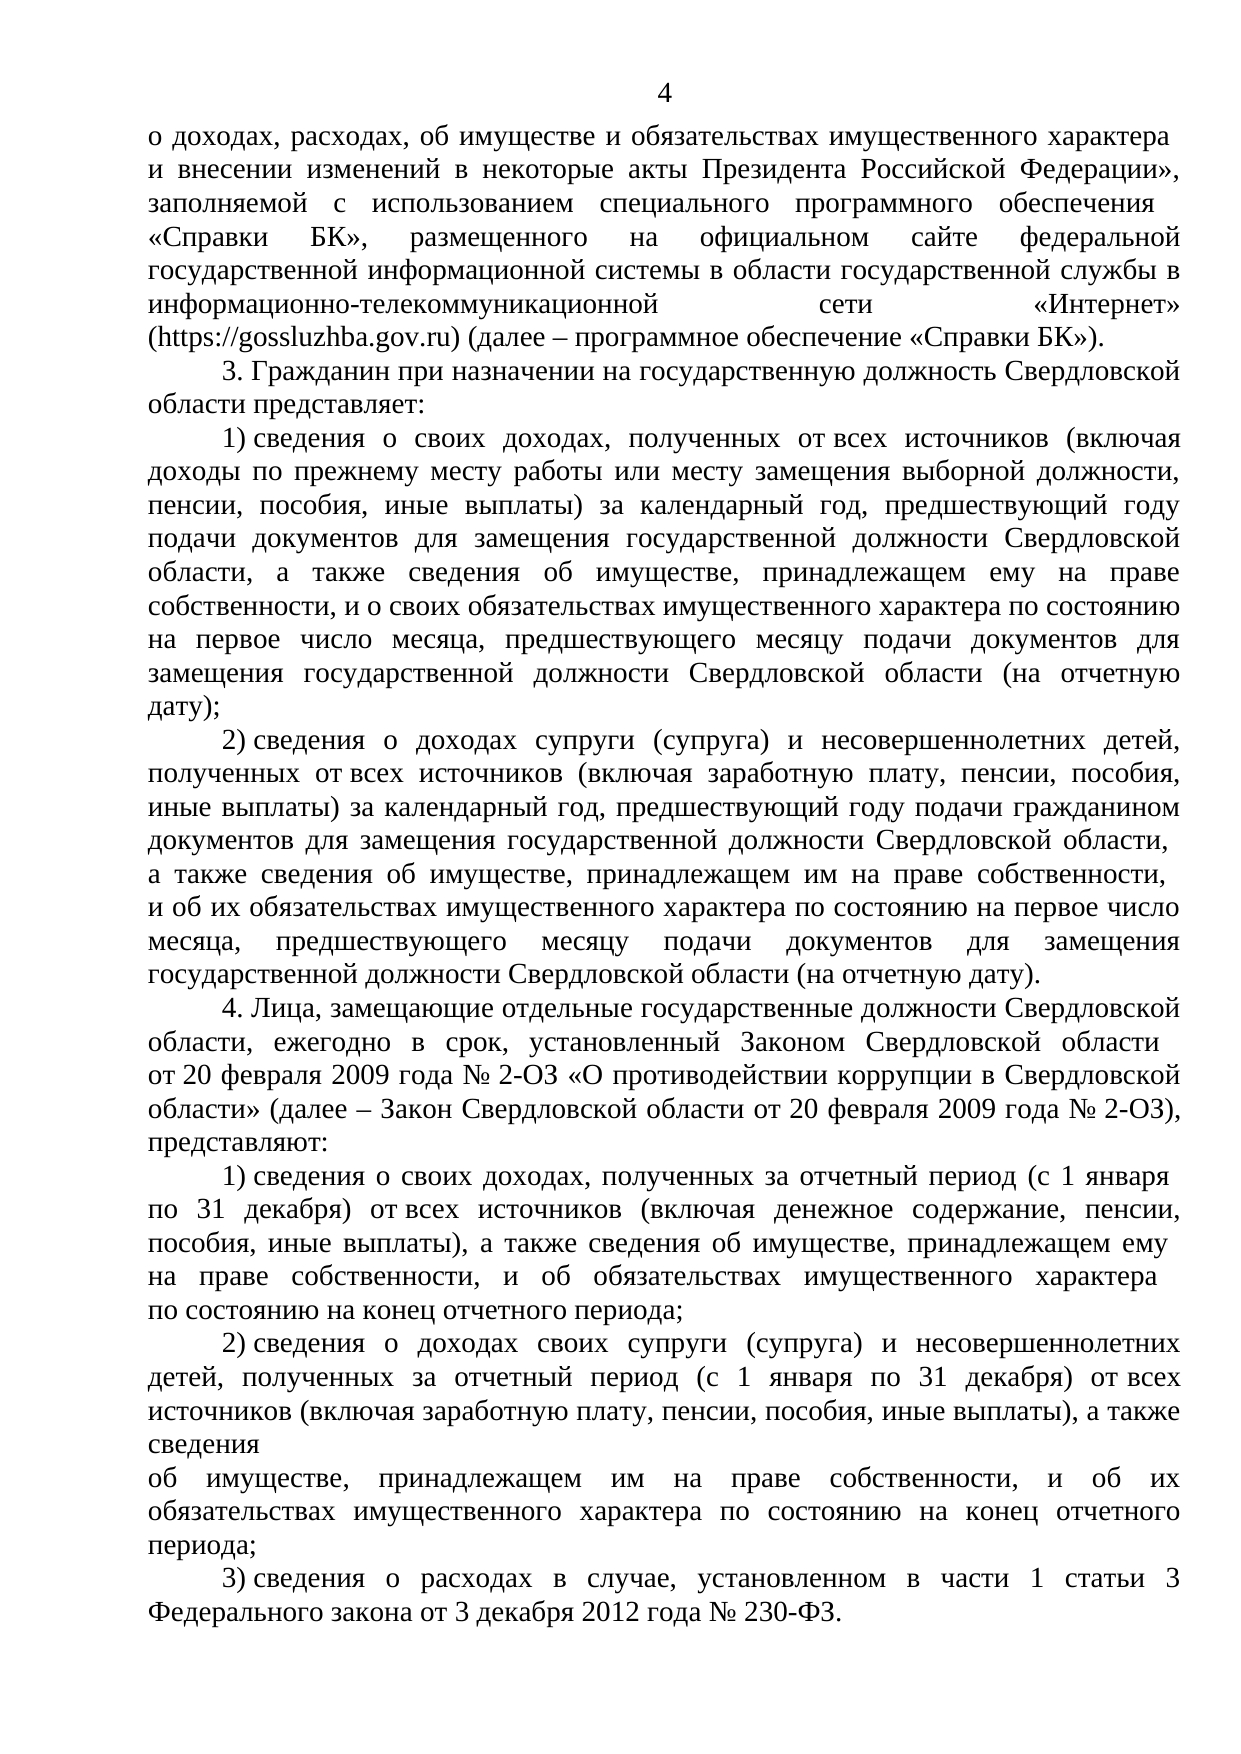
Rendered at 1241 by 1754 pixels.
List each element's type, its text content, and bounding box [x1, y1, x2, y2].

text 3) сведения о расходах в случае, установленном в части 1 статьи 3 Федерального закона от 3 декабря 2012 года № 230‑ФЗ. [148, 1560, 1181, 1627]
text о доходах, расходах, об имуществе и обязательствах имущественного характера и внесении изменений в некоторые акты Президента Российской Федерации», заполняемой с использованием специального программного обеспечения «Справки БК», размещенного на официальном сайте федеральной государственной информационной системы в области государственной службы в информационно-телекоммуникационной сети «Интернет» (https://gossluzhba.gov.ru) (далее – программное обеспечение «Справки БК»). [148, 118, 1181, 353]
text 1) сведения о своих доходах, полученных от всех источников (включая доходы по прежнему месту работы или месту замещения выборной должности, пенсии, пособия, иные выплаты) за календарный год, предшествующий году подачи документов для замещения государственной должности Свердловской области, а также сведения об имуществе, принадлежащем ему на праве собственности, и о своих обязательствах имущественного характера по состоянию на первое число месяца, предшествующего месяцу подачи документов для замещения государственной должности Свердловской области (на отчетную дату); [148, 420, 1181, 722]
text 1) сведения о своих доходах, полученных за отчетный период (с 1 января по 31 декабря) от всех источников (включая денежное содержание, пенсии, пособия, иные выплаты), а также сведения об имуществе, принадлежащем ему на праве собственности, и об обязательствах имущественного характера по состоянию на конец отчетного периода; [148, 1158, 1181, 1326]
text 2) сведения о доходах супруги (супруга) и несовершеннолетних детей, полученных от всех источников (включая заработную плату, пенсии, пособия, иные выплаты) за календарный год, предшествующий году подачи гражданином документов для замещения государственной должности Свердловской области, а также сведения об имуществе, принадлежащем им на праве собственности, и об их обязательствах имущественного характера по состоянию на первое число месяца, предшествующего месяцу подачи документов для замещения государственной должности Свердловской области (на отчетную дату). [148, 722, 1181, 990]
text 4. Лица, замещающие отдельные государственные должности Свердловской области, ежегодно в срок, установленный Законом Свердловской области от 20 февраля 2009 года № 2‑ОЗ «О противодействии коррупции в Свердловской области» (далее – Закон Свердловской области от 20 февраля 2009 года № 2‑ОЗ), представляют: [148, 990, 1181, 1158]
text 2) сведения о доходах своих супруги (супруга) и несовершеннолетних детей, полученных за отчетный период (с 1 января по 31 декабря) от всех источников (включая заработную плату, пенсии, пособия, иные выплаты), а также сведения об имуществе, принадлежащем им на праве собственности, и об их обязательствах имущественного характера по состоянию на конец отчетного периода; [148, 1326, 1181, 1560]
text 3. Гражданин при назначении на государственную должность Свердловской области представляет: [148, 353, 1181, 420]
